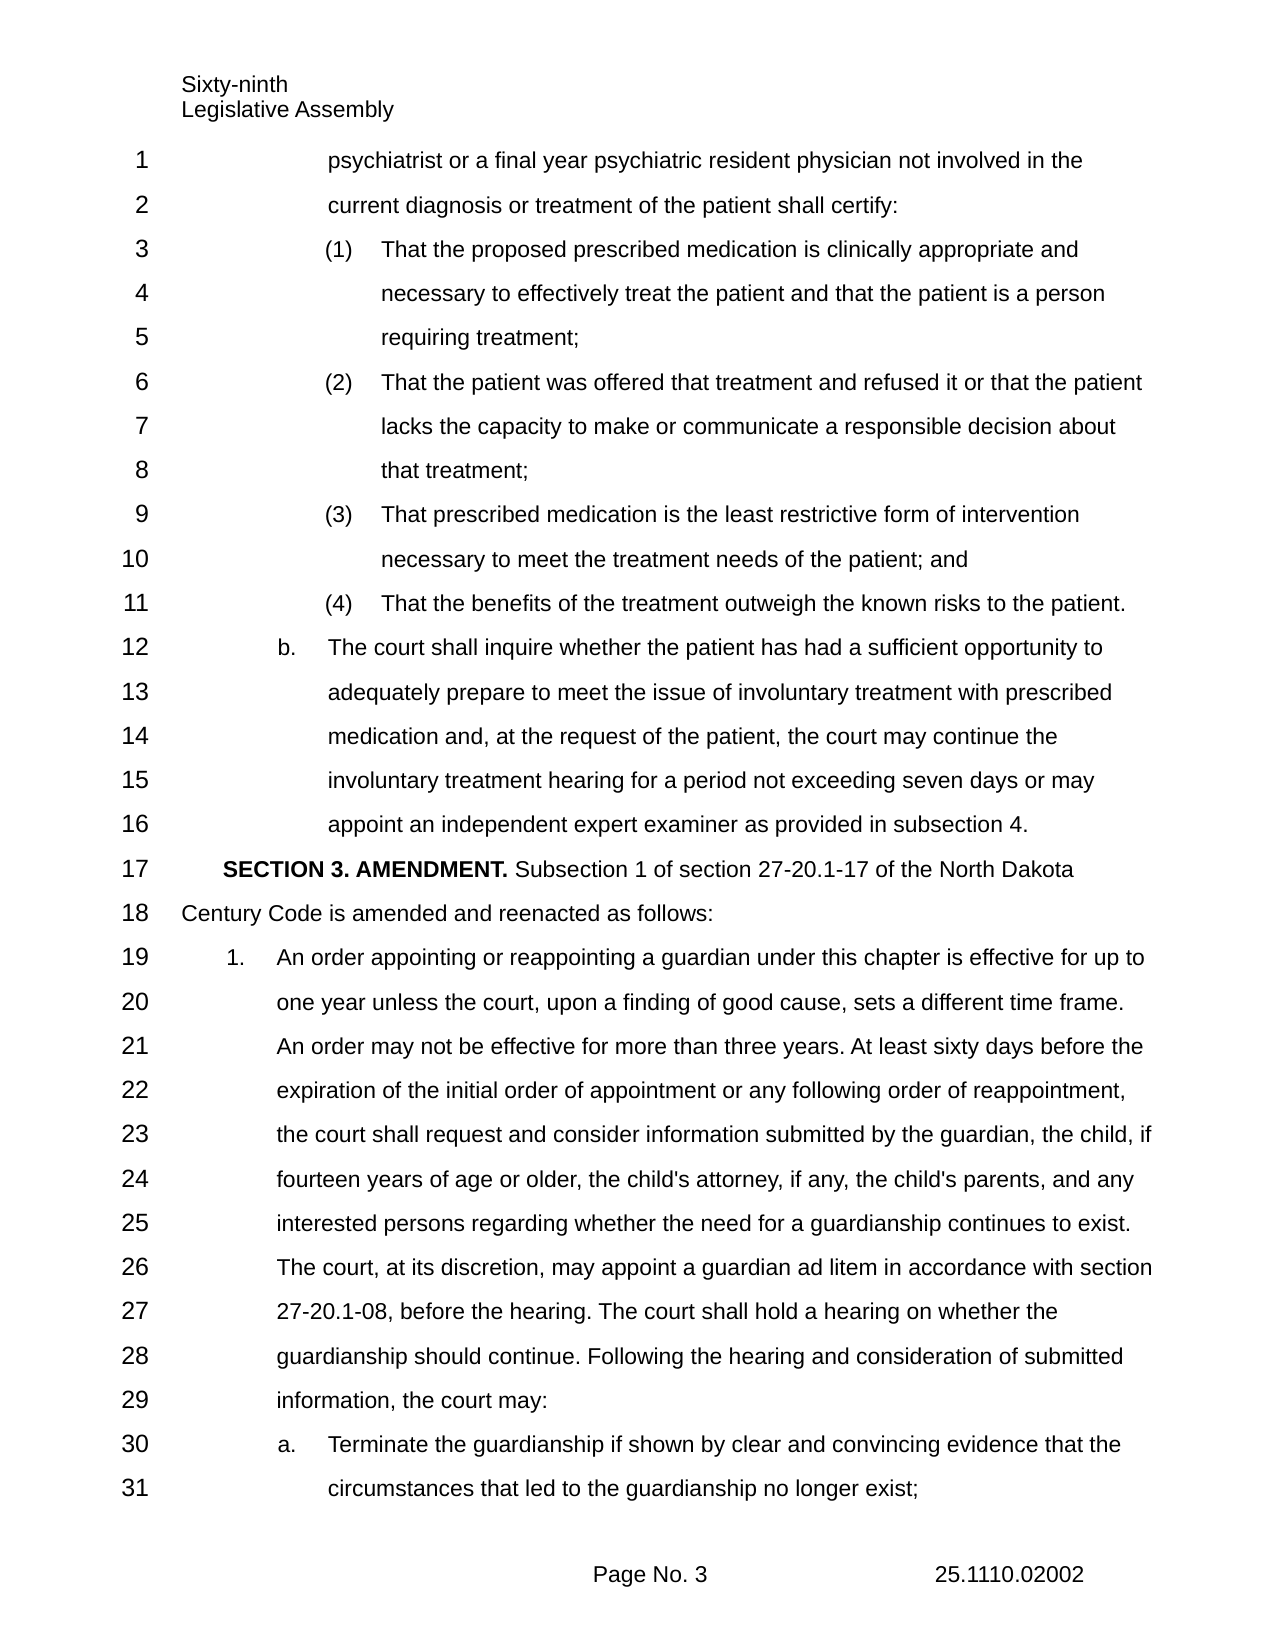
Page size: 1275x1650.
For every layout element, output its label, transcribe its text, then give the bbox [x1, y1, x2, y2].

text a. Terminate the guardianship if shown by clear and convincing evidence that the circumstances that led to the guardianship no longer exist; [181, 1417, 1154, 1506]
text psychiatrist or a final year psychiatric resident physician not involved in the current diagnosis or treatment of the patient shall certify: [181, 133, 1154, 222]
text SECTION 3. AMENDMENT. Subsection 1 of section 27‑20.1‑17 of the North Dakota Century Code is amended and reenacted as follows: [181, 842, 1154, 930]
text b. The court shall inquire whether the patient has had a sufficient opportunity to adequately prepare to meet the issue of involuntary treatment with prescribed medication and, at the request of the patient, the court may continue the involuntary treatment hearing for a period not exceeding seven days or may appoint an independent expert examiner as provided in subsection 4. [181, 620, 1154, 842]
text (4) That the benefits of the treatment outweigh the known risks to the patient. [181, 576, 1154, 620]
text (3) That prescribed medication is the least restrictive form of intervention necessary to meet the treatment needs of the patient; and [181, 487, 1154, 576]
text 1. An order appointing or reappointing a guardian under this chapter is effective for up to one year unless the court, upon a finding of good cause, sets a different time frame. An order may not be effective for more than three years. At least sixty days before the expiration of the initial order of appointment or any following order of reappointment, the court shall request and consider information submitted by the guardian, the child, if fourteen years of age or older, the child's attorney, if any, the child's parents, and any interested persons regarding whether the need for a guardianship continues to exist. The court, at its discretion, may appoint a guardian ad litem in accordance with section 27‑20.1‑08, before the hearing. The court shall hold a hearing on whether the guardianship should continue. Following the hearing and consideration of submitted information, the court may: [181, 930, 1154, 1417]
text (2) That the patient was offered that treatment and refused it or that the patient lacks the capacity to make or communicate a responsible decision about that treatment; [181, 355, 1154, 487]
text (1) That the proposed prescribed medication is clinically appropriate and necessary to effectively treat the patient and that the patient is a person requiring treatment; [181, 222, 1154, 355]
